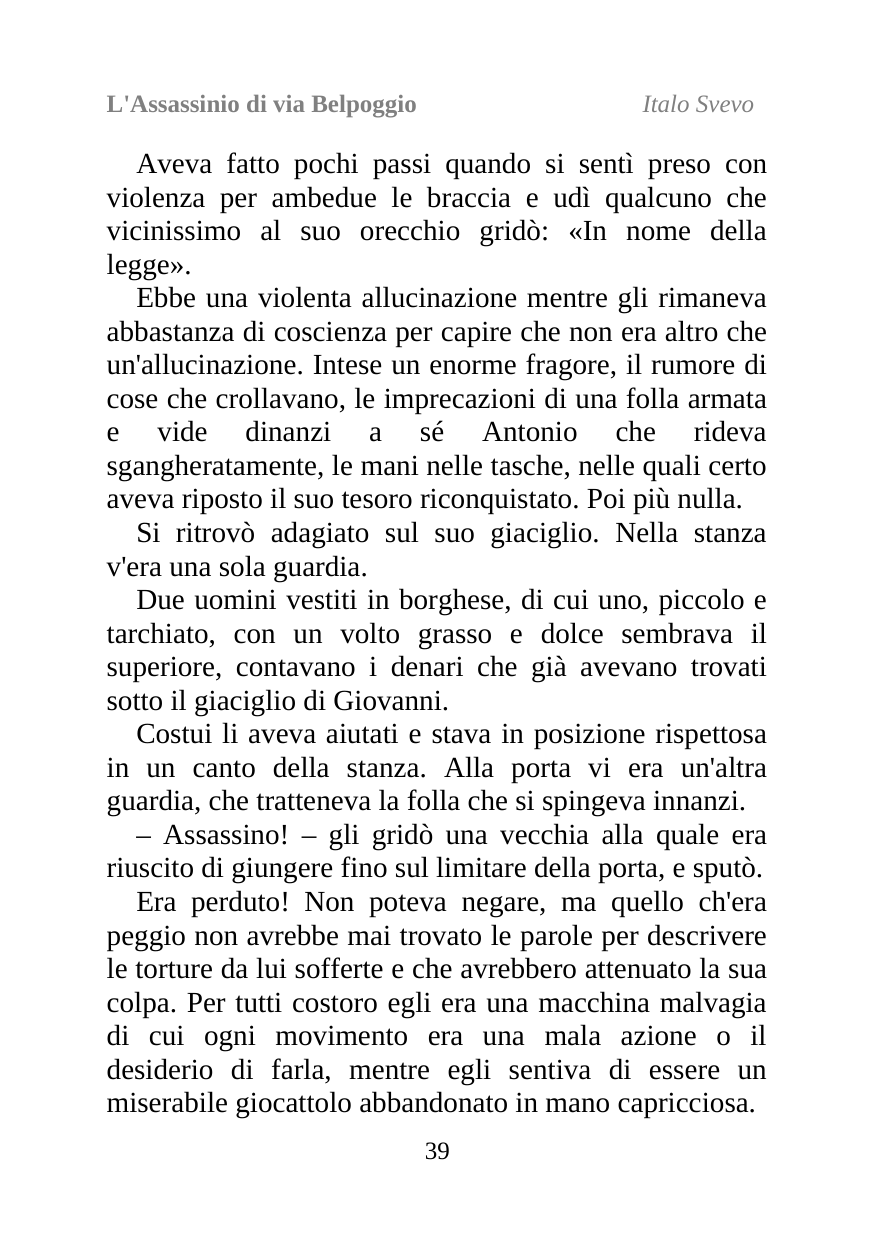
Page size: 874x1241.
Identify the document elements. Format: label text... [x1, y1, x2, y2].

text Costui li aveva aiutati e stava in posizione rispettosa in un canto della stanza. Alla porta vi era un'altra guardia, che tratteneva la folla che si spingeva innanzi. [106, 716, 768, 817]
text Ebbe una violenta allucinazione mentre gli rimaneva abbastanza di coscienza per capire che non era altro che un'allucinazione. Intese un enorme fragore, il rumore di cose che crollavano, le imprecazioni di una folla armata e vide dinanzi a sé Antonio che rideva sgangheratamente, le mani nelle tasche, nelle quali certo aveva riposto il suo tesoro riconquistato. Poi più nulla. [106, 280, 768, 515]
text – Assassino! – gli gridò una vecchia alla quale era riuscito di giungere fino sul limitare della porta, e sputò. [106, 817, 768, 884]
text Aveva fatto pochi passi quando si sentì preso con violenza per ambedue le braccia e udì qualcuno che vicinissimo al suo orecchio gridò: «In nome della legge». [106, 146, 768, 280]
text Si ritrovò adagiato sul suo giaciglio. Nella stanza v'era una sola guardia. [106, 515, 768, 582]
text Era perduto! Non poteva negare, ma quello ch'era peggio non avrebbe mai trovato le parole per descrivere le torture da lui sofferte e che avrebbero attenuato la sua colpa. Per tutti costoro egli era una macchina malvagia di cui ogni movimento era una mala azione o il desiderio di farla, mentre egli sentiva di essere un miserabile giocattolo abbandonato in mano capricciosa. [106, 884, 768, 1119]
text Due uomini vestiti in borghese, di cui uno, piccolo e tarchiato, con un volto grasso e dolce sembrava il superiore, contavano i denari che già avevano trovati sotto il giaciglio di Giovanni. [106, 582, 768, 716]
